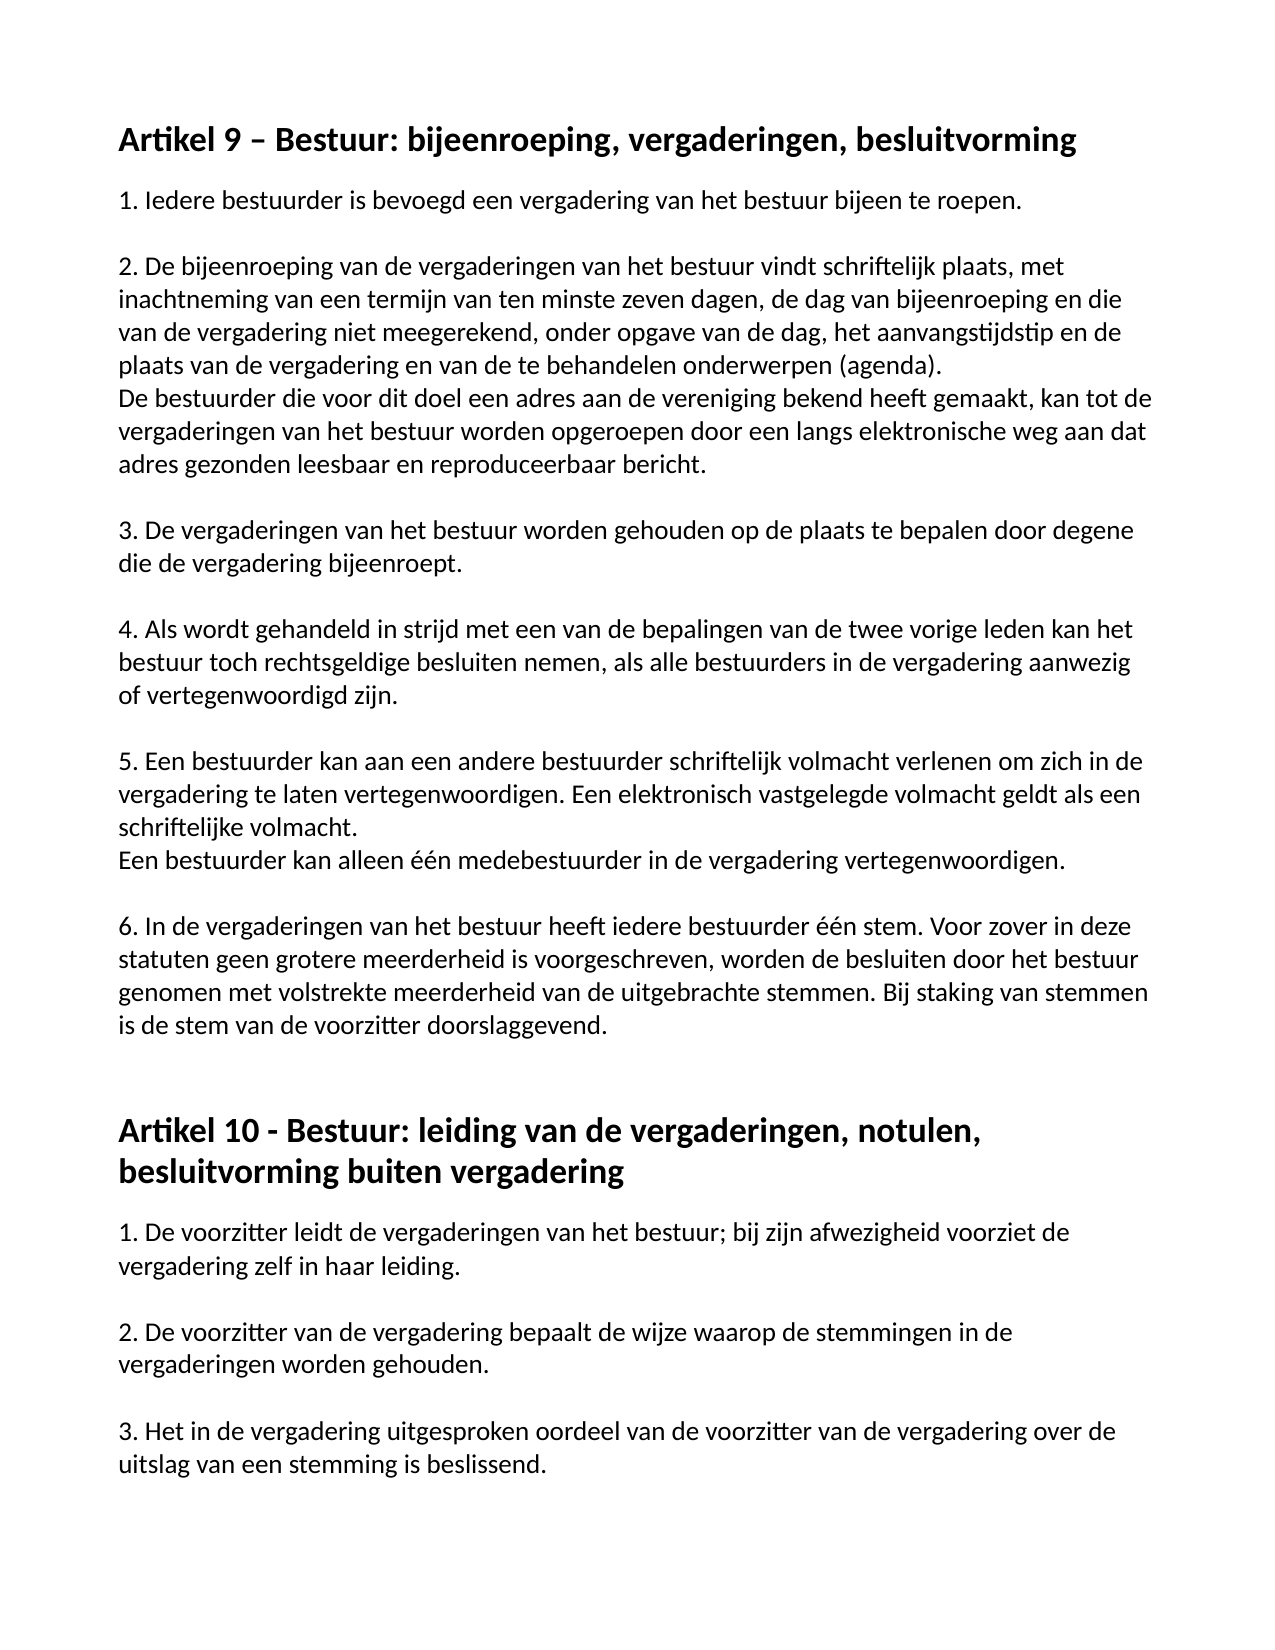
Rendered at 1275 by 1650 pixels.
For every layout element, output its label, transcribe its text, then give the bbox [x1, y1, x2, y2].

text 2. De voorzitter van de vergadering bepaalt de wijze waarop de stemmingen in de vergaderingen worden gehouden. [118, 1315, 1157, 1381]
text Een bestuurder kan alleen één medebestuurder in de vergadering vertegenwoordigen. [118, 843, 1157, 876]
text De bestuurder die voor dit doel een adres aan de vereniging bekend heeft gemaakt, kan tot de vergaderingen van het bestuur worden opgeroepen door een langs elektronische weg aan dat adres gezonden leesbaar en reproduceerbaar bericht. [118, 381, 1157, 480]
text 1. Iedere bestuurder is bevoegd een vergadering van het bestuur bijeen te roepen. [118, 183, 1157, 216]
text 2. De bijeenroeping van de vergaderingen van het bestuur vindt schriftelijk plaats, met inachtneming van een termijn van ten minste zeven dagen, de dag van bijeenroeping en die van de vergadering niet meegerekend, onder opgave van de dag, het aanvangstijdstip en de plaats van de vergadering en van de te behandelen onderwerpen (agenda). [118, 249, 1157, 381]
text 6. In de vergaderingen van het bestuur heeft iedere bestuurder één stem. Voor zover in deze statuten geen grotere meerderheid is voorgeschreven, worden de besluiten door het bestuur genomen met volstrekte meerderheid van de uitgebrachte stemmen. Bij staking van stemmen is de stem van de voorzitter doorslaggevend. [118, 909, 1157, 1041]
subtitle Artikel 10 - Bestuur: leiding van de vergaderingen, notulen, besluitvorming buiten vergadering [118, 1110, 1157, 1192]
text 4. Als wordt gehandeld in strijd met een van de bepalingen van de twee vorige leden kan het bestuur toch rechtsgeldige besluiten nemen, als alle bestuurders in de vergadering aanwezig of vertegenwoordigd zijn. [118, 612, 1157, 711]
subtitle Artikel 9 – Bestuur: bijeenroeping, vergaderingen, besluitvorming [118, 118, 1157, 159]
text 5. Een bestuurder kan aan een andere bestuurder schriftelijk volmacht verlenen om zich in de vergadering te laten vertegenwoordigen. Een elektronisch vastgelegde volmacht geldt als een schriftelijke volmacht. [118, 744, 1157, 843]
text 1. De voorzitter leidt de vergaderingen van het bestuur; bij zijn afwezigheid voorziet de vergadering zelf in haar leiding. [118, 1216, 1157, 1282]
text 3. Het in de vergadering uitgesproken oordeel van de voorzitter van de vergadering over de uitslag van een stemming is beslissend. [118, 1414, 1157, 1480]
text 3. De vergaderingen van het bestuur worden gehouden op de plaats te bepalen door degene die de vergadering bijeenroept. [118, 513, 1157, 579]
